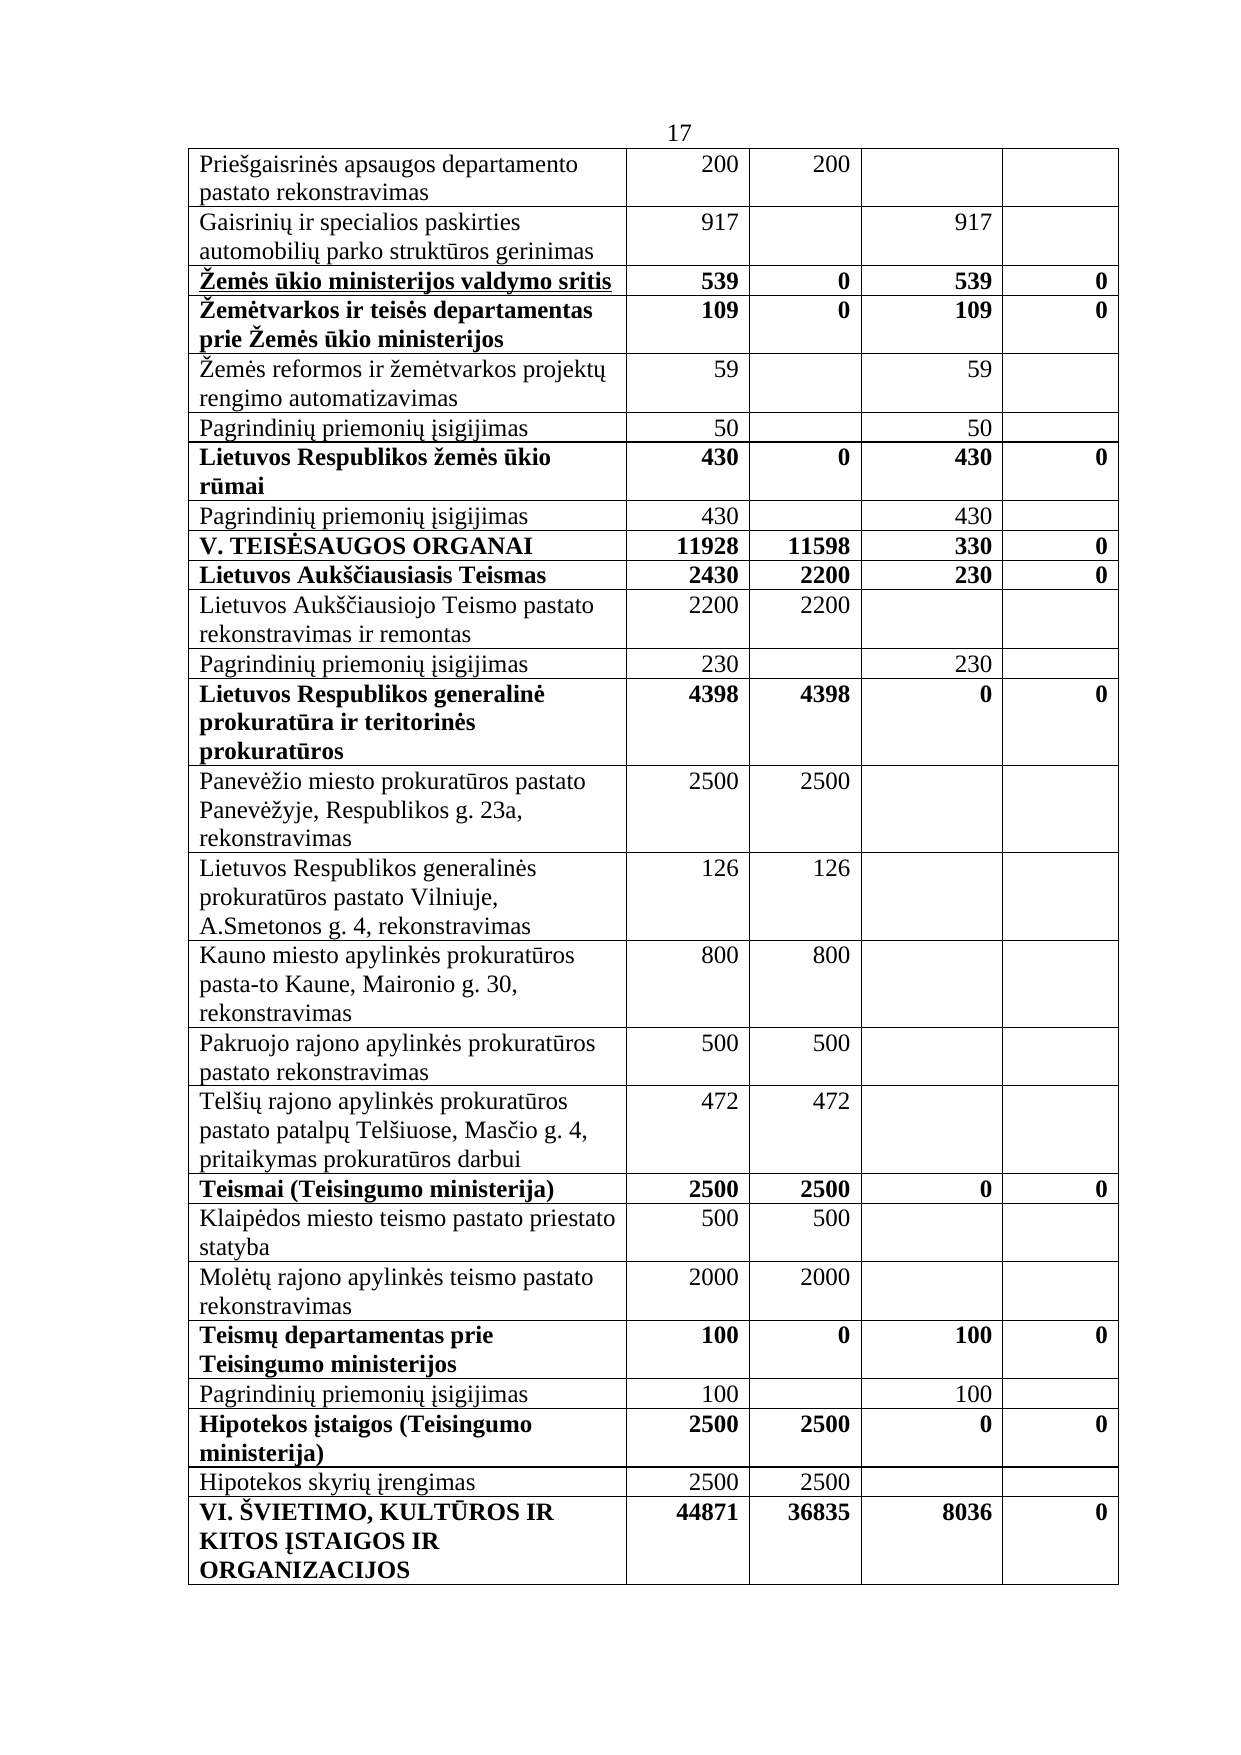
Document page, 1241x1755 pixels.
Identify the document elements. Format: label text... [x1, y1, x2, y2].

table_cell 11598 [750, 531, 861, 559]
table_cell 59 [627, 354, 749, 412]
table_cell 126 [627, 853, 749, 939]
table_cell 330 [862, 531, 1002, 559]
table_cell 100 [862, 1321, 1002, 1378]
table_cell Priešgaisrinės apsaugos departamento pastato rekonstravimas [189, 149, 626, 206]
table_cell 0 [750, 296, 861, 353]
table_cell [1003, 1204, 1118, 1261]
table_cell Žemėtvarkos ir teisės departamentas prie Žemės ūkio ministerijos [189, 296, 626, 353]
table_cell Lietuvos Aukščiausiojo Teismo pastato rekonstravimas ir remontas [189, 590, 626, 648]
table_cell [750, 207, 861, 265]
table_cell 109 [627, 296, 749, 353]
table_cell 430 [627, 443, 749, 500]
table_cell [862, 941, 1002, 1027]
table_cell V. TEISĖSAUGOS ORGANAI [189, 531, 626, 559]
table_cell [1003, 1468, 1118, 1496]
table_cell 0 [750, 1321, 861, 1378]
table_cell 44871 [627, 1497, 749, 1583]
table_cell 2500 [627, 1409, 749, 1466]
table_cell Molėtų rajono apylinkės teismo pastato rekonstravimas [189, 1262, 626, 1319]
table_cell Gaisrinių ir specialios paskirties automobilių parko struktūros gerinimas [189, 207, 626, 265]
table_cell 200 [627, 149, 749, 206]
table_cell [1003, 941, 1118, 1027]
table_cell 0 [1003, 679, 1118, 765]
table_cell 800 [627, 941, 749, 1027]
table_cell Žemės ūkio ministerijos valdymo sritis [189, 266, 626, 294]
table_cell 2430 [627, 561, 749, 589]
table_cell 0 [1003, 1409, 1118, 1466]
table_cell 50 [862, 413, 1002, 441]
table_cell Pagrindinių priemonių įsigijimas [189, 649, 626, 678]
table_cell [1003, 501, 1118, 530]
table_cell [1003, 649, 1118, 678]
table_cell 430 [627, 501, 749, 530]
table_cell Lietuvos Respublikos generalinės prokuratūros pastato Vilniuje, A.Smetonos g. 4, rekonstravimas [189, 853, 626, 939]
table_cell 2500 [627, 766, 749, 852]
table_cell [1003, 413, 1118, 441]
table_cell 0 [1003, 296, 1118, 353]
table_cell Pagrindinių priemonių įsigijimas [189, 413, 626, 441]
table_cell [1003, 1379, 1118, 1408]
table_cell [750, 1379, 861, 1408]
table_cell 430 [862, 443, 1002, 500]
table_cell 0 [1003, 266, 1118, 294]
table_cell 50 [627, 413, 749, 441]
table_cell 472 [750, 1086, 861, 1173]
table_cell [750, 354, 861, 412]
table_cell 472 [627, 1086, 749, 1173]
table_cell [1003, 207, 1118, 265]
table_cell 36835 [750, 1497, 861, 1583]
table_cell 539 [862, 266, 1002, 294]
table_cell 917 [627, 207, 749, 265]
table_cell 2000 [750, 1262, 861, 1319]
table_cell 800 [750, 941, 861, 1027]
table_cell 500 [750, 1204, 861, 1261]
table_cell 2500 [750, 1409, 861, 1466]
table_cell Teismai (Teisingumo ministerija) [189, 1174, 626, 1202]
table_cell 0 [1003, 531, 1118, 559]
table_cell [1003, 590, 1118, 648]
table_cell 126 [750, 853, 861, 939]
table_cell Kauno miesto apylinkės prokuratūros pasta-to Kaune, Maironio g. 30, rekonstravimas [189, 941, 626, 1027]
table_cell 2000 [627, 1262, 749, 1319]
table_cell Lietuvos Aukščiausiasis Teismas [189, 561, 626, 589]
table_cell Telšių rajono apylinkės prokuratūros pastato patalpų Telšiuose, Masčio g. 4, pritaikymas prokuratūros darbui [189, 1086, 626, 1173]
table_cell 539 [627, 266, 749, 294]
table_cell 100 [627, 1379, 749, 1408]
table_cell [862, 1262, 1002, 1319]
table_cell [750, 649, 861, 678]
table_cell 2500 [627, 1468, 749, 1496]
table_cell 2500 [750, 1174, 861, 1202]
table_cell [862, 1086, 1002, 1173]
table_cell Hipotekos skyrių įrengimas [189, 1468, 626, 1496]
table_cell 0 [862, 1174, 1002, 1202]
table_cell [1003, 354, 1118, 412]
table_cell 11928 [627, 531, 749, 559]
table_cell 2500 [750, 766, 861, 852]
table_cell [750, 501, 861, 530]
table_cell [1003, 1086, 1118, 1173]
table_cell 500 [627, 1204, 749, 1261]
table_cell [862, 1468, 1002, 1496]
table_cell 430 [862, 501, 1002, 530]
table_cell [862, 853, 1002, 939]
table_cell 0 [862, 1409, 1002, 1466]
table_cell 8036 [862, 1497, 1002, 1583]
table_cell 100 [862, 1379, 1002, 1408]
table_cell 100 [627, 1321, 749, 1378]
table_cell 230 [862, 649, 1002, 678]
table_cell 200 [750, 149, 861, 206]
table_cell 0 [1003, 1497, 1118, 1583]
table_cell [1003, 149, 1118, 206]
table_cell Lietuvos Respublikos žemės ūkio rūmai [189, 443, 626, 500]
table_cell [862, 766, 1002, 852]
table_cell 0 [862, 679, 1002, 765]
table_cell Pakruojo rajono apylinkės prokuratūros pastato rekonstravimas [189, 1028, 626, 1085]
table_cell 230 [862, 561, 1002, 589]
table_cell 0 [1003, 1321, 1118, 1378]
table_cell 0 [750, 266, 861, 294]
table_cell Lietuvos Respublikos generalinė prokuratūra ir teritorinės prokuratūros [189, 679, 626, 765]
table_cell Klaipėdos miesto teismo pastato priestato statyba [189, 1204, 626, 1261]
table_cell Panevėžio miesto prokuratūros pastato Panevėžyje, Respublikos g. 23a, rekonstravimas [189, 766, 626, 852]
table_cell 0 [1003, 1174, 1118, 1202]
table_cell Žemės reformos ir žemėtvarkos projektų rengimo automatizavimas [189, 354, 626, 412]
table_cell VI. ŠVIETIMO, KULTŪROS IR KITOS ĮSTAIGOS IR ORGANIZACIJOS [189, 1497, 626, 1583]
table_cell 59 [862, 354, 1002, 412]
table_cell [750, 413, 861, 441]
table_cell 0 [1003, 443, 1118, 500]
table_cell 4398 [750, 679, 861, 765]
table_cell Teismų departamentas prie Teisingumo ministerijos [189, 1321, 626, 1378]
table_cell 2200 [627, 590, 749, 648]
table_cell [862, 1028, 1002, 1085]
table_cell [862, 590, 1002, 648]
table_cell 230 [627, 649, 749, 678]
table_cell 4398 [627, 679, 749, 765]
table_cell [862, 1204, 1002, 1261]
table_cell 0 [1003, 561, 1118, 589]
table_cell Hipotekos įstaigos (Teisingumo ministerija) [189, 1409, 626, 1466]
table_cell 0 [750, 443, 861, 500]
table_cell [1003, 1262, 1118, 1319]
table_cell 109 [862, 296, 1002, 353]
table_cell Pagrindinių priemonių įsigijimas [189, 501, 626, 530]
table_cell 2200 [750, 561, 861, 589]
table_cell [1003, 853, 1118, 939]
table_cell 500 [750, 1028, 861, 1085]
table_cell [862, 149, 1002, 206]
table_cell 2200 [750, 590, 861, 648]
table_cell 917 [862, 207, 1002, 265]
table_cell Pagrindinių priemonių įsigijimas [189, 1379, 626, 1408]
table_cell [1003, 766, 1118, 852]
table_cell 2500 [750, 1468, 861, 1496]
table_cell 500 [627, 1028, 749, 1085]
table_cell [1003, 1028, 1118, 1085]
table_cell 2500 [627, 1174, 749, 1202]
